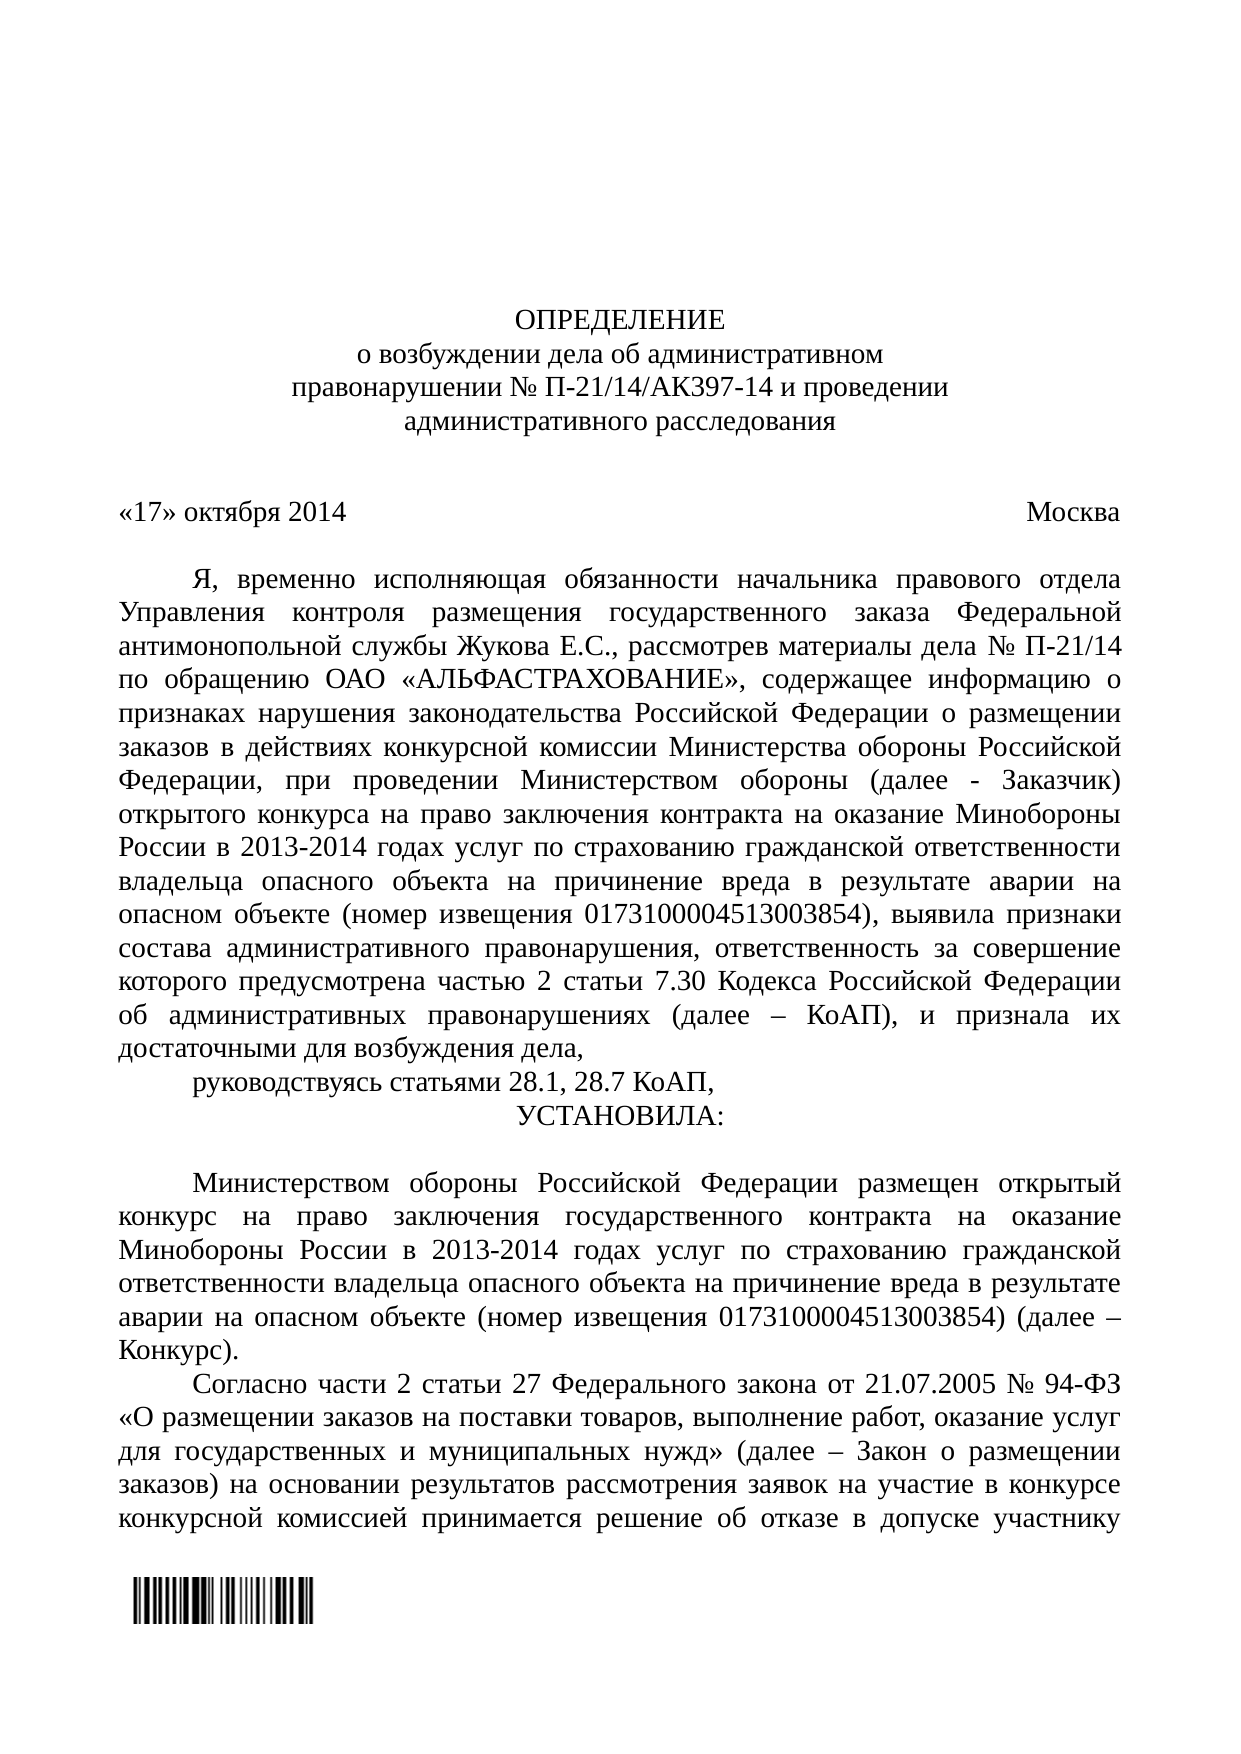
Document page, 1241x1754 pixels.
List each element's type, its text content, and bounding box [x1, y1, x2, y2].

text Согласно части 2 статьи 27 Федерального закона от 21.07.2005 № 94-ФЗ «О размещении заказов на поставки товаров, выполнение работ, оказание услуг для государственных и муниципальных нужд» (далее – Закон о размещении заказов) на основании результатов рассмотрения заявок на участие в конкурсе конкурсной комиссией принимается решение об отказе в допуске участнику [118, 1366, 1122, 1534]
text Министерством обороны Российской Федерации размещен открытый конкурс на право заключения государственного контракта на оказание Минобороны России в 2013-2014 годах услуг по страхованию гражданской ответственности владельца опасного объекта на причинение вреда в результате аварии на опасном объекте (номер извещения 0173100004513003854) (далее – Конкурс). [118, 1165, 1122, 1366]
picture [118, 1577, 331, 1624]
text о возбуждении дела об административном [118, 336, 1122, 369]
text УСТАНОВИЛА: [118, 1098, 1122, 1131]
text Я, временно исполняющая обязанности начальника правового отдела Управления контроля размещения государственного заказа Федеральной антимонопольной службы Жукова Е.С., рассмотрев материалы дела № П-21/14 по обращению ОАО «АЛЬФАСТРАХОВАНИЕ», содержащее информацию о признаках нарушения законодательства Российской Федерации о размещении заказов в действиях конкурсной комиссии Министерства обороны Российской Федерации, при проведении Министерством обороны (далее - Заказчик) открытого конкурса на право заключения контракта на оказание Минобороны России в 2013-2014 годах услуг по страхованию гражданской ответственности владельца опасного объекта на причинение вреда в результате аварии на опасном объекте (номер извещения 0173100004513003854), выявила признаки состава административного правонарушения, ответственность за совершение которого предусмотрена частью 2 статьи 7.30 Кодекса Российской Федерации об административных правонарушениях (далее – КоАП), и признала их достаточными для возбуждения дела, [118, 561, 1122, 1064]
text административного расследования [118, 403, 1122, 436]
text «17» октября 2014 Москва [118, 494, 1122, 527]
text правонарушении № П-21/14/АК397-14 и проведении [118, 369, 1122, 403]
text руководствуясь статьями 28.1, 28.7 КоАП, [118, 1064, 1122, 1098]
text ОПРЕДЕЛЕНИЕ [118, 302, 1122, 336]
